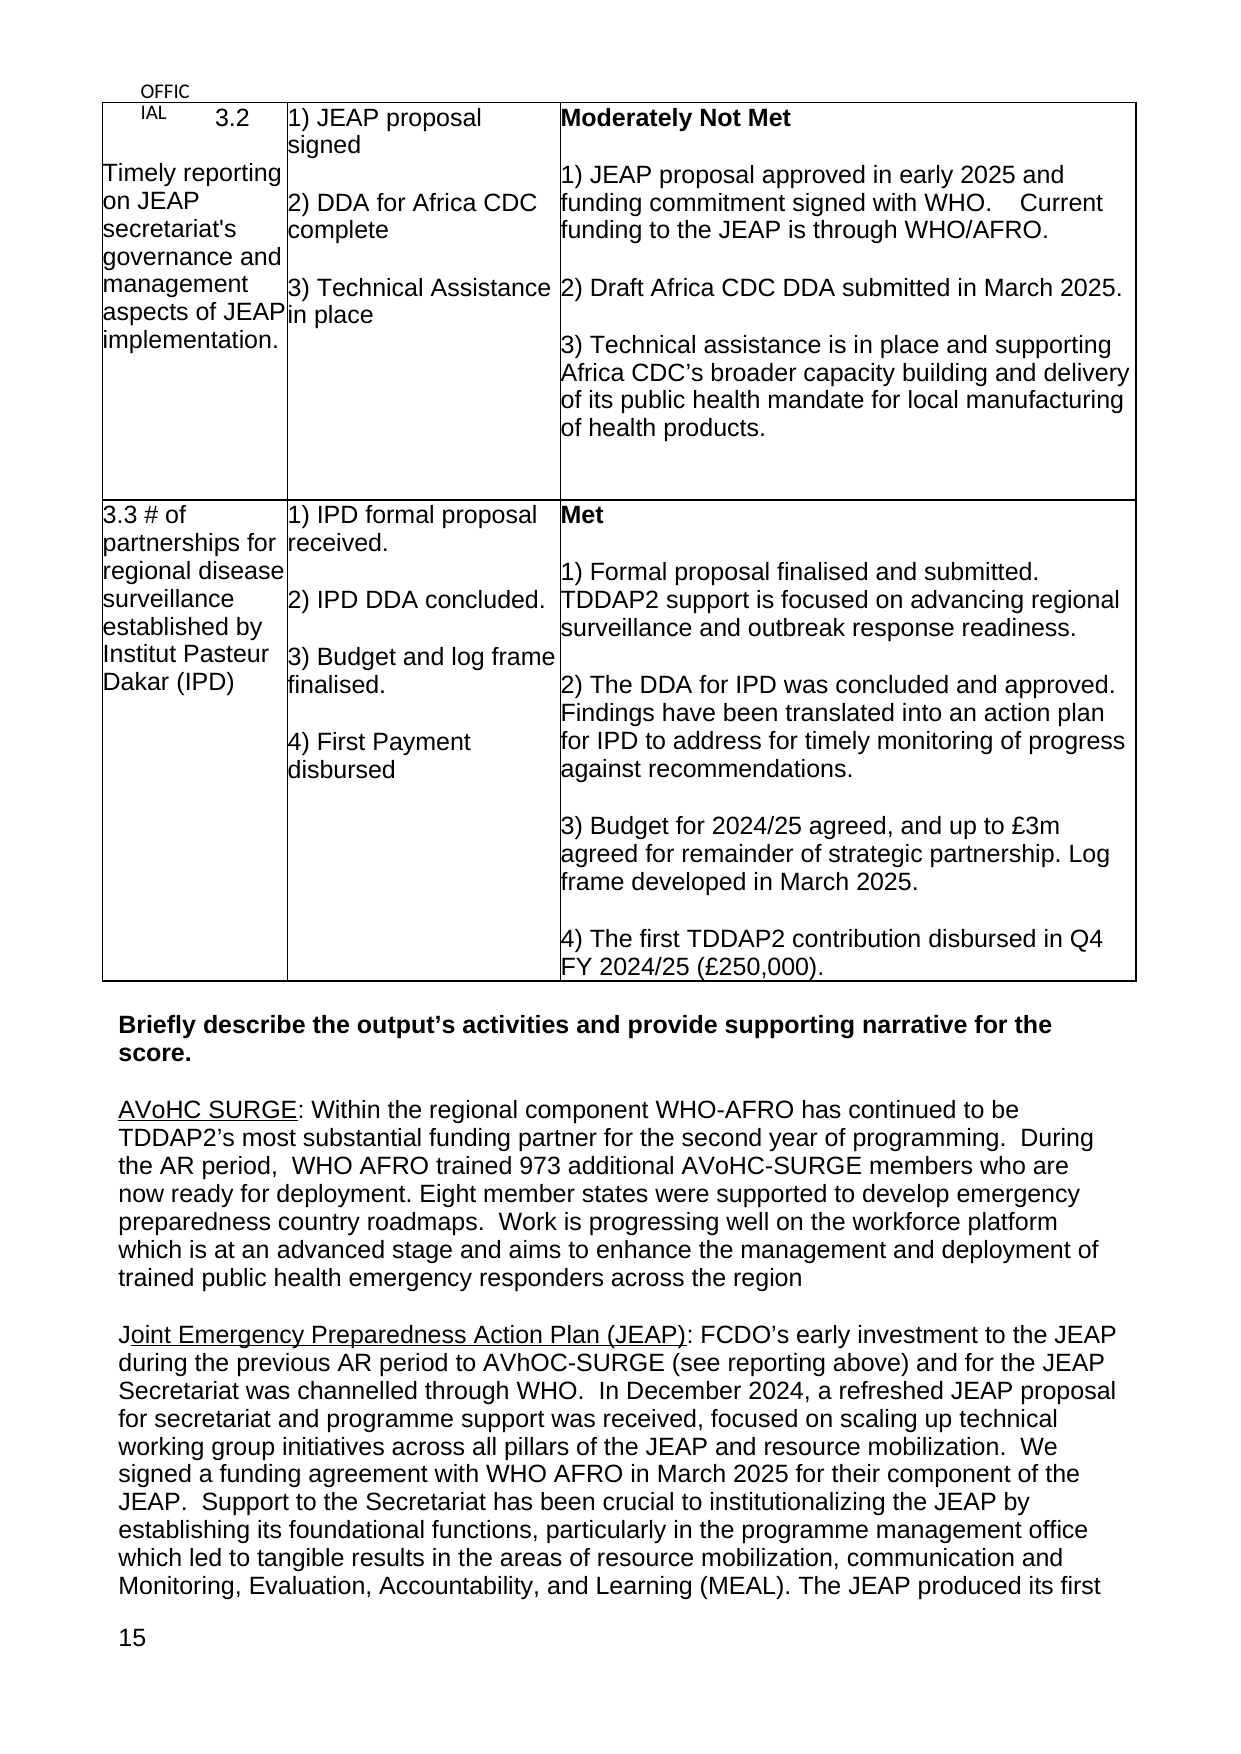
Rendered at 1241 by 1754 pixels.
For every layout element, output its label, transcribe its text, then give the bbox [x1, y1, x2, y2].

text AVoHC SURGE: Within the regional component WHO-AFRO has continued to be TDDAP2’s most substantial funding partner for the second year of programming. During the AR period, WHO AFRO trained 973 additional AVoHC-SURGE members who are now ready for deployment. Eight member states were supported to develop emergency preparedness country roadmaps. Work is progressing well on the workforce platform which is at an advanced stage and aims to enhance the management and deployment of trained public health emergency responders across the region [118, 1096, 1122, 1291]
table_cell 1) IPD formal proposal received. 2) IPD DDA concluded. 3) Budget and log frame finalised. 4) First Payment disbursed [288, 501, 560, 980]
table_cell Met 1) Formal proposal finalised and submitted. TDDAP2 support is focused on advancing regional surveillance and outbreak response readiness. 2) The DDA for IPD was concluded and approved. Findings have been translated into an action plan for IPD to address for timely monitoring of progress against recommendations. 3) Budget for 2024/25 agreed, and up to £3m agreed for remainder of strategic partnership. Log frame developed in March 2025. 4) The first TDDAP2 contribution disbursed in Q4 FY 2024/25 (£250,000). [561, 501, 1135, 980]
text Joint Emergency Preparedness Action Plan (JEAP): FCDO’s early investment to the JEAP during the previous AR period to AVhOC-SURGE (see reporting above) and for the JEAP Secretariat was channelled through WHO. In December 2024, a refreshed JEAP proposal for secretariat and programme support was received, focused on scaling up technical working group initiatives across all pillars of the JEAP and resource mobilization. We signed a funding agreement with WHO AFRO in March 2025 for their component of the JEAP. Support to the Secretariat has been crucial to institutionalizing the JEAP by establishing its foundational functions, particularly in the programme management office which led to tangible results in the areas of resource mobilization, communication and Monitoring, Evaluation, Accountability, and Learning (MEAL). The JEAP produced its first ever annual report during the AR period and is now equipped with a MEAL plan, a Resource Mobilization Strategy and a comprehensive Communications Plan. Direct funding to Africa CDC is awaiting finalisation of the DDA process. [118, 1321, 1122, 1600]
text Briefly describe the output’s activities and provide supporting narrative for the score. [118, 1011, 1122, 1067]
table_cell 3.3 # of partnerships for regional disease surveillance established by Institut Pasteur Dakar (IPD) [103, 501, 287, 980]
table_cell 1) JEAP proposal signed 2) DDA for Africa CDC complete 3) Technical Assistance in place [288, 103, 560, 499]
table_cell Moderately Not Met 1) JEAP proposal approved in early 2025 and funding commitment signed with WHO. Current funding to the JEAP is through WHO/AFRO. 2) Draft Africa CDC DDA submitted in March 2025. 3) Technical assistance is in place and supporting Africa CDC’s broader capacity building and delivery of its public health mandate for local manufacturing of health products. [561, 103, 1135, 499]
table_cell 3.2 Timely reporting on JEAP secretariat's governance and management aspects of JEAP implementation. [103, 103, 287, 499]
